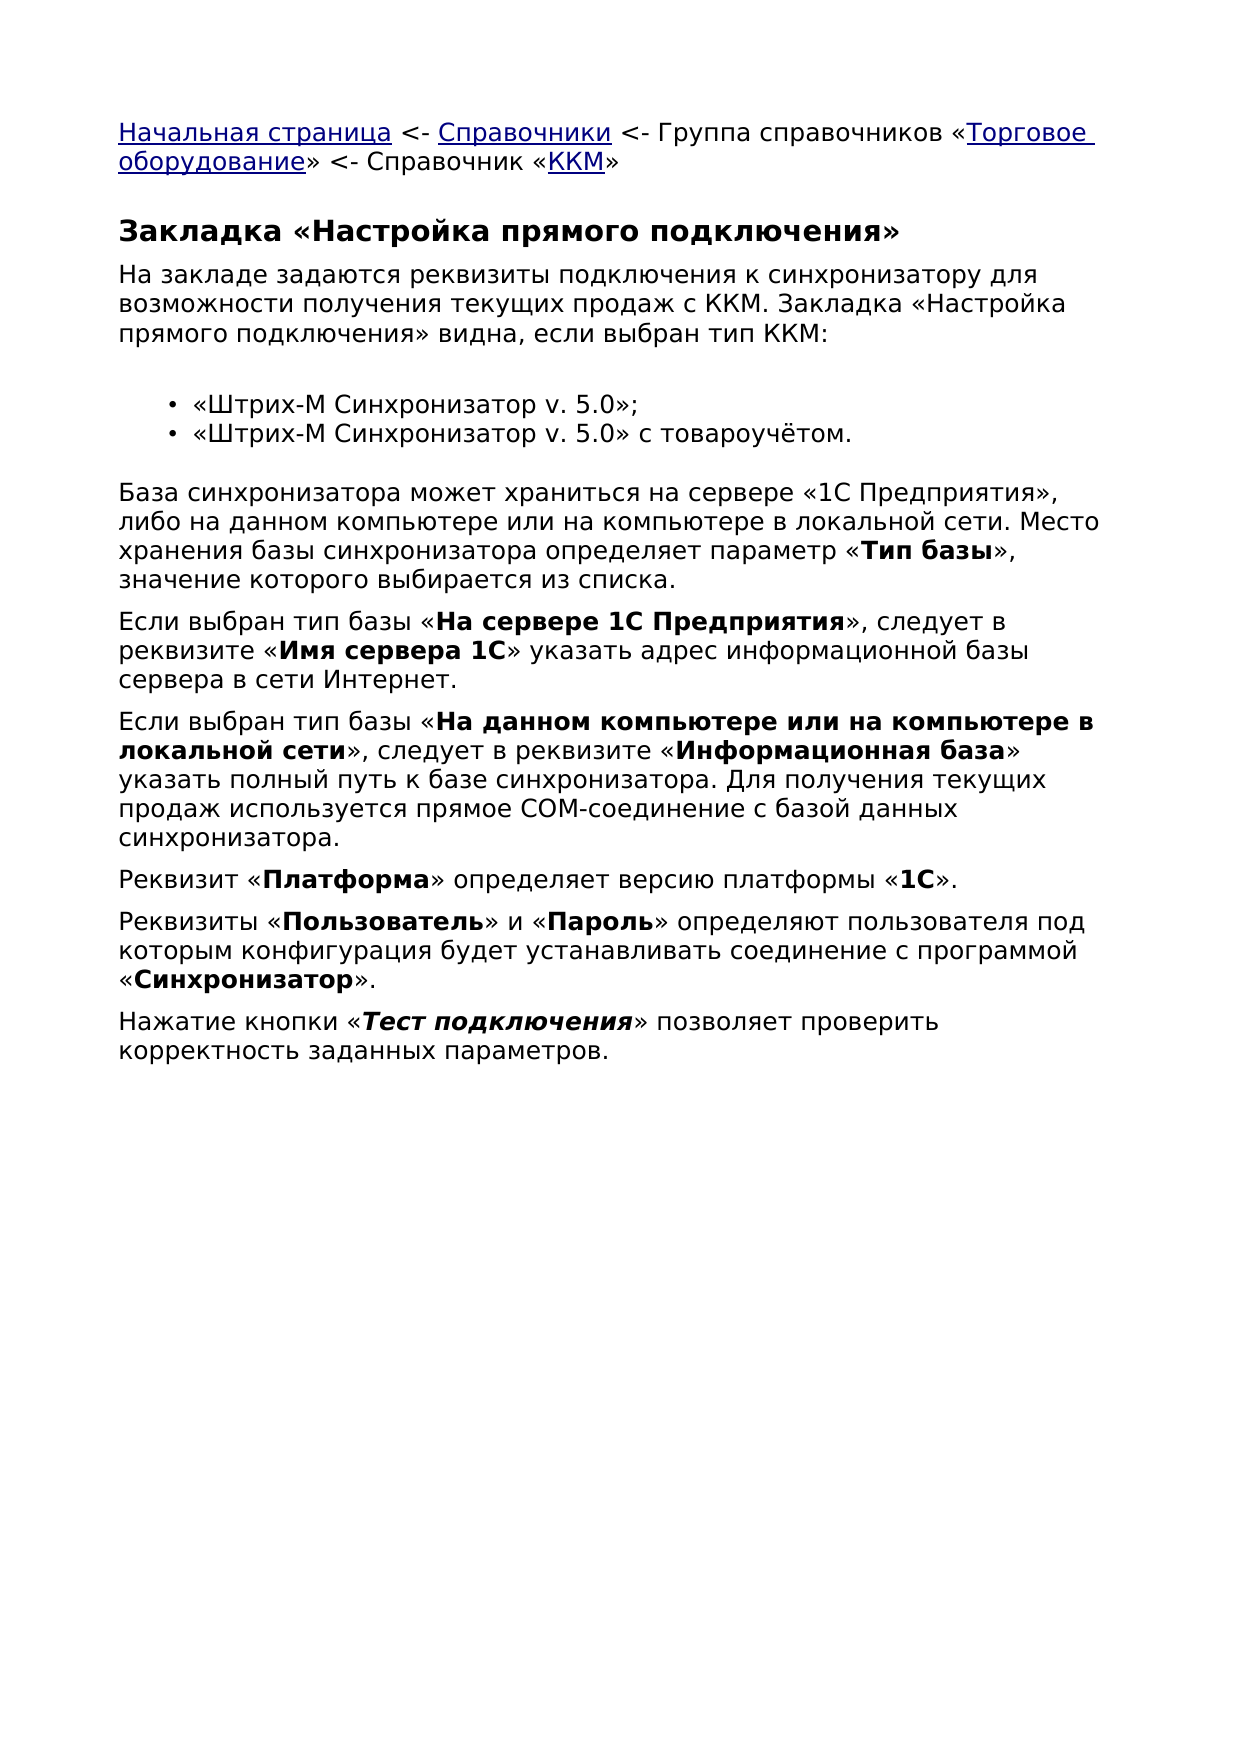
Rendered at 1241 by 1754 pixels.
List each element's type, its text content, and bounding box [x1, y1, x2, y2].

text Реквизиты «Пользователь» и «Пароль» определяют пользователя под которым конфигурация будет устанавливать соединение с программой «Синхронизатор». [118, 907, 1122, 994]
text Нажатие кнопки «Тест подключения» позволяет проверить корректность заданных параметров. [118, 1007, 1122, 1065]
list «Штрих-М Синхронизатор v. 5.0» с товароучётом. [177, 419, 1122, 448]
text База синхронизатора может храниться на сервере «1С Предприятия», либо на данном компьютере или на компьютере в локальной сети. Место хранения базы синхронизатора определяет параметр «Тип базы», значение которого выбирается из списка. [118, 478, 1122, 594]
text На закладе задаются реквизиты подключения к синхронизатору для возможности получения текущих продаж с ККМ. Закладка «Настройка прямого подключения» видна, если выбран тип ККМ: [118, 260, 1122, 348]
text Если выбран тип базы «На сервере 1С Предприятия», следует в реквизите «Имя сервера 1С» указать адрес информационной базы сервера в сети Интернет. [118, 607, 1122, 694]
text Начальная страница <- Справочники <- Группа справочников «Торговое оборудование» <- Справочник «ККМ» [118, 118, 1122, 176]
subtitle Закладка «Настройка прямого подключения» [118, 214, 1122, 248]
list «Штрих-М Синхронизатор v. 5.0»; [177, 390, 1122, 419]
text Если выбран тип базы «На данном компьютере или на компьютере в локальной сети», следует в реквизите «Информационная база» указать полный путь к базе синхронизатора. Для получения текущих продаж используется прямое COM-соединение с базой данных синхронизатора. [118, 707, 1122, 853]
text Реквизит «Платформа» определяет версию платформы «1С». [118, 865, 1122, 894]
